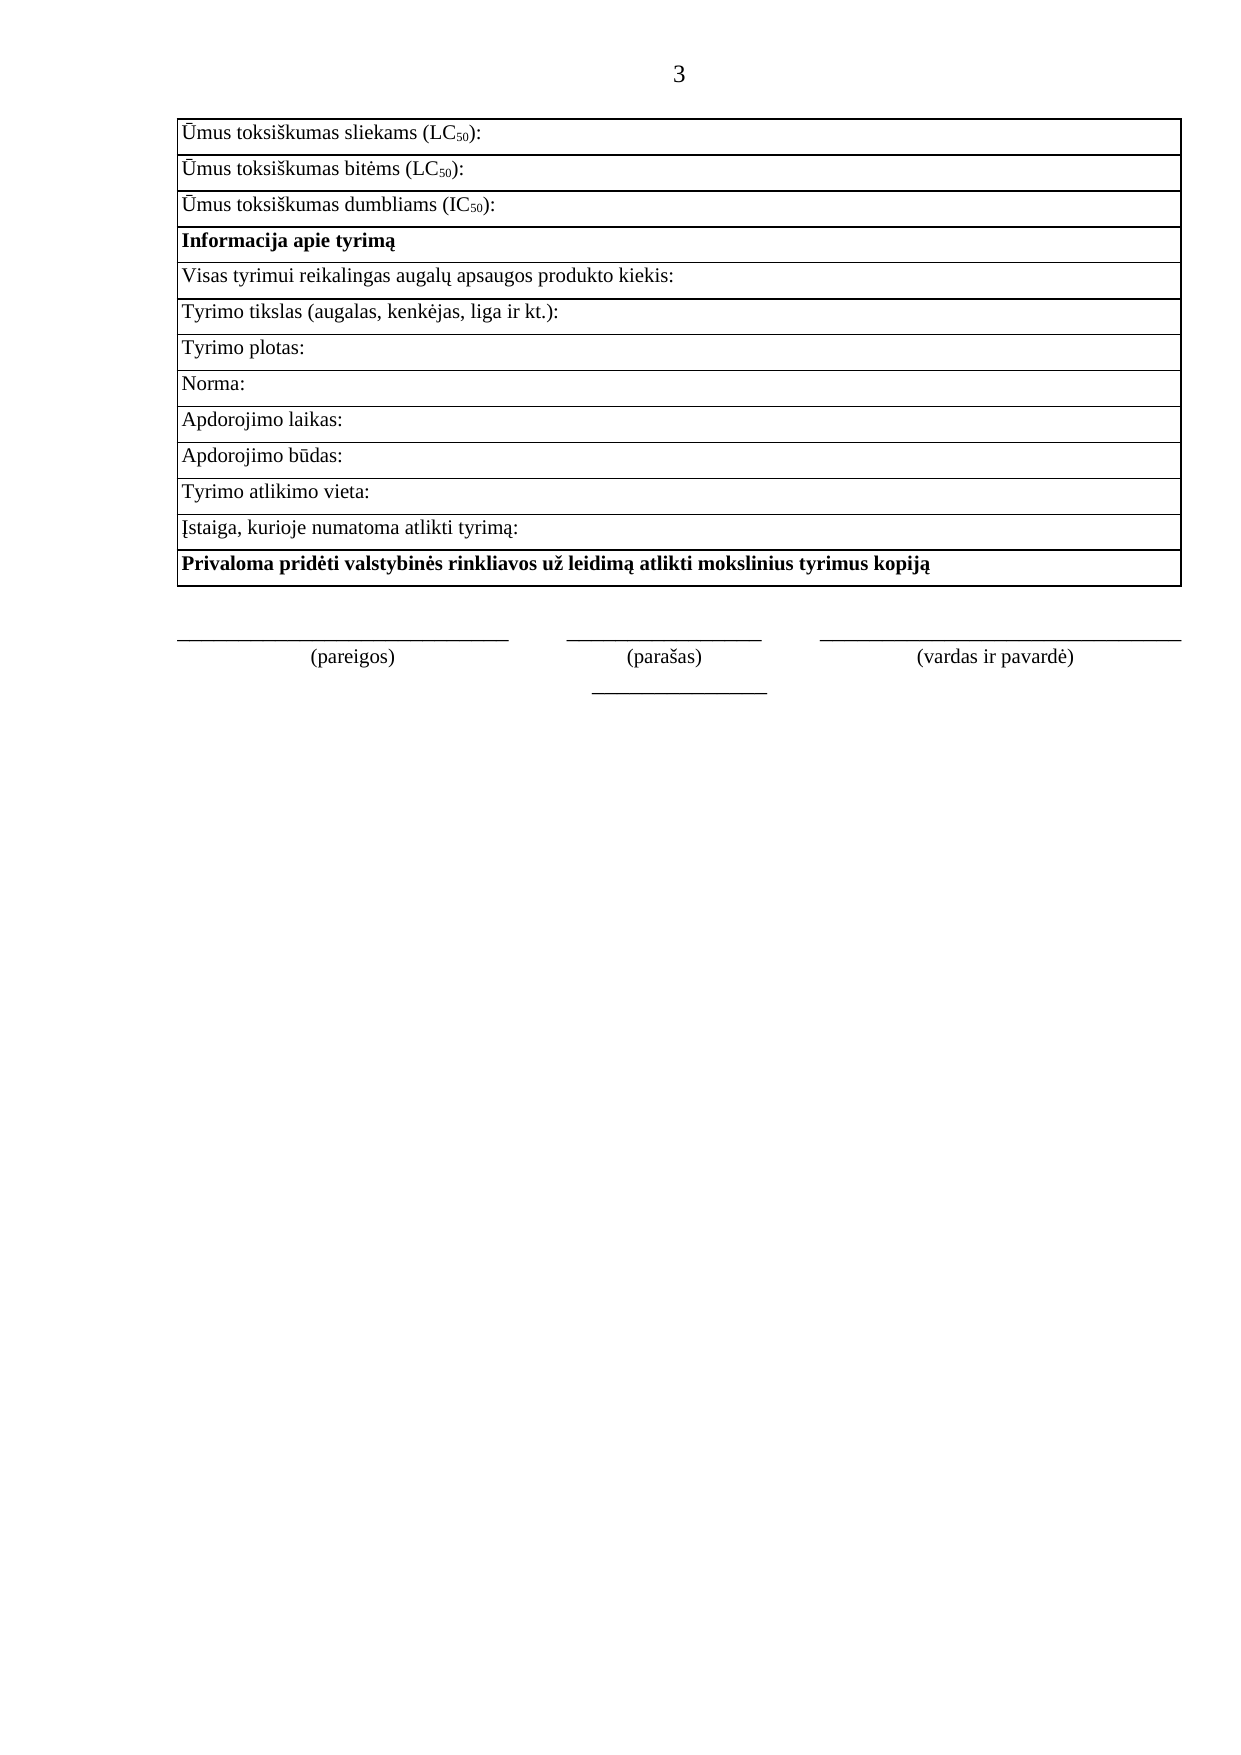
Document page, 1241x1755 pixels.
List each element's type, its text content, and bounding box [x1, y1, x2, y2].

table_cell Visas tyrimui reikalingas augalų apsaugos produkto kiekis: [178, 263, 1180, 298]
table_cell Apdorojimo laikas: [178, 407, 1180, 442]
table_cell Tyrimo atlikimo vieta: [178, 479, 1180, 513]
table_cell Privaloma pridėti valstybinės rinkliavos už leidimą atlikti mokslinius tyrimus kopiją [178, 551, 1180, 585]
table_cell Įstaiga, kurioje numatoma atlikti tyrimą: [178, 515, 1180, 549]
text (pareigos) (parašas) (vardas ir pavardė) [177, 644, 1181, 668]
table_cell Informacija apie tyrimą [178, 228, 1180, 262]
table_cell Ūmus toksiškumas dumbliams (IC50): [178, 192, 1180, 226]
table_cell Tyrimo plotas: [178, 335, 1180, 370]
table_cell Norma: [178, 371, 1180, 406]
text ______________ [177, 668, 1181, 697]
table_cell Tyrimo tikslas (augalas, kenkėjas, liga ir kt.): [178, 300, 1180, 334]
table_cell Apdorojimo būdas: [178, 443, 1180, 477]
table_cell Ūmus toksiškumas sliekams (LC50): [178, 120, 1180, 154]
table_cell Ūmus toksiškumas bitėms (LC50): [178, 156, 1180, 190]
